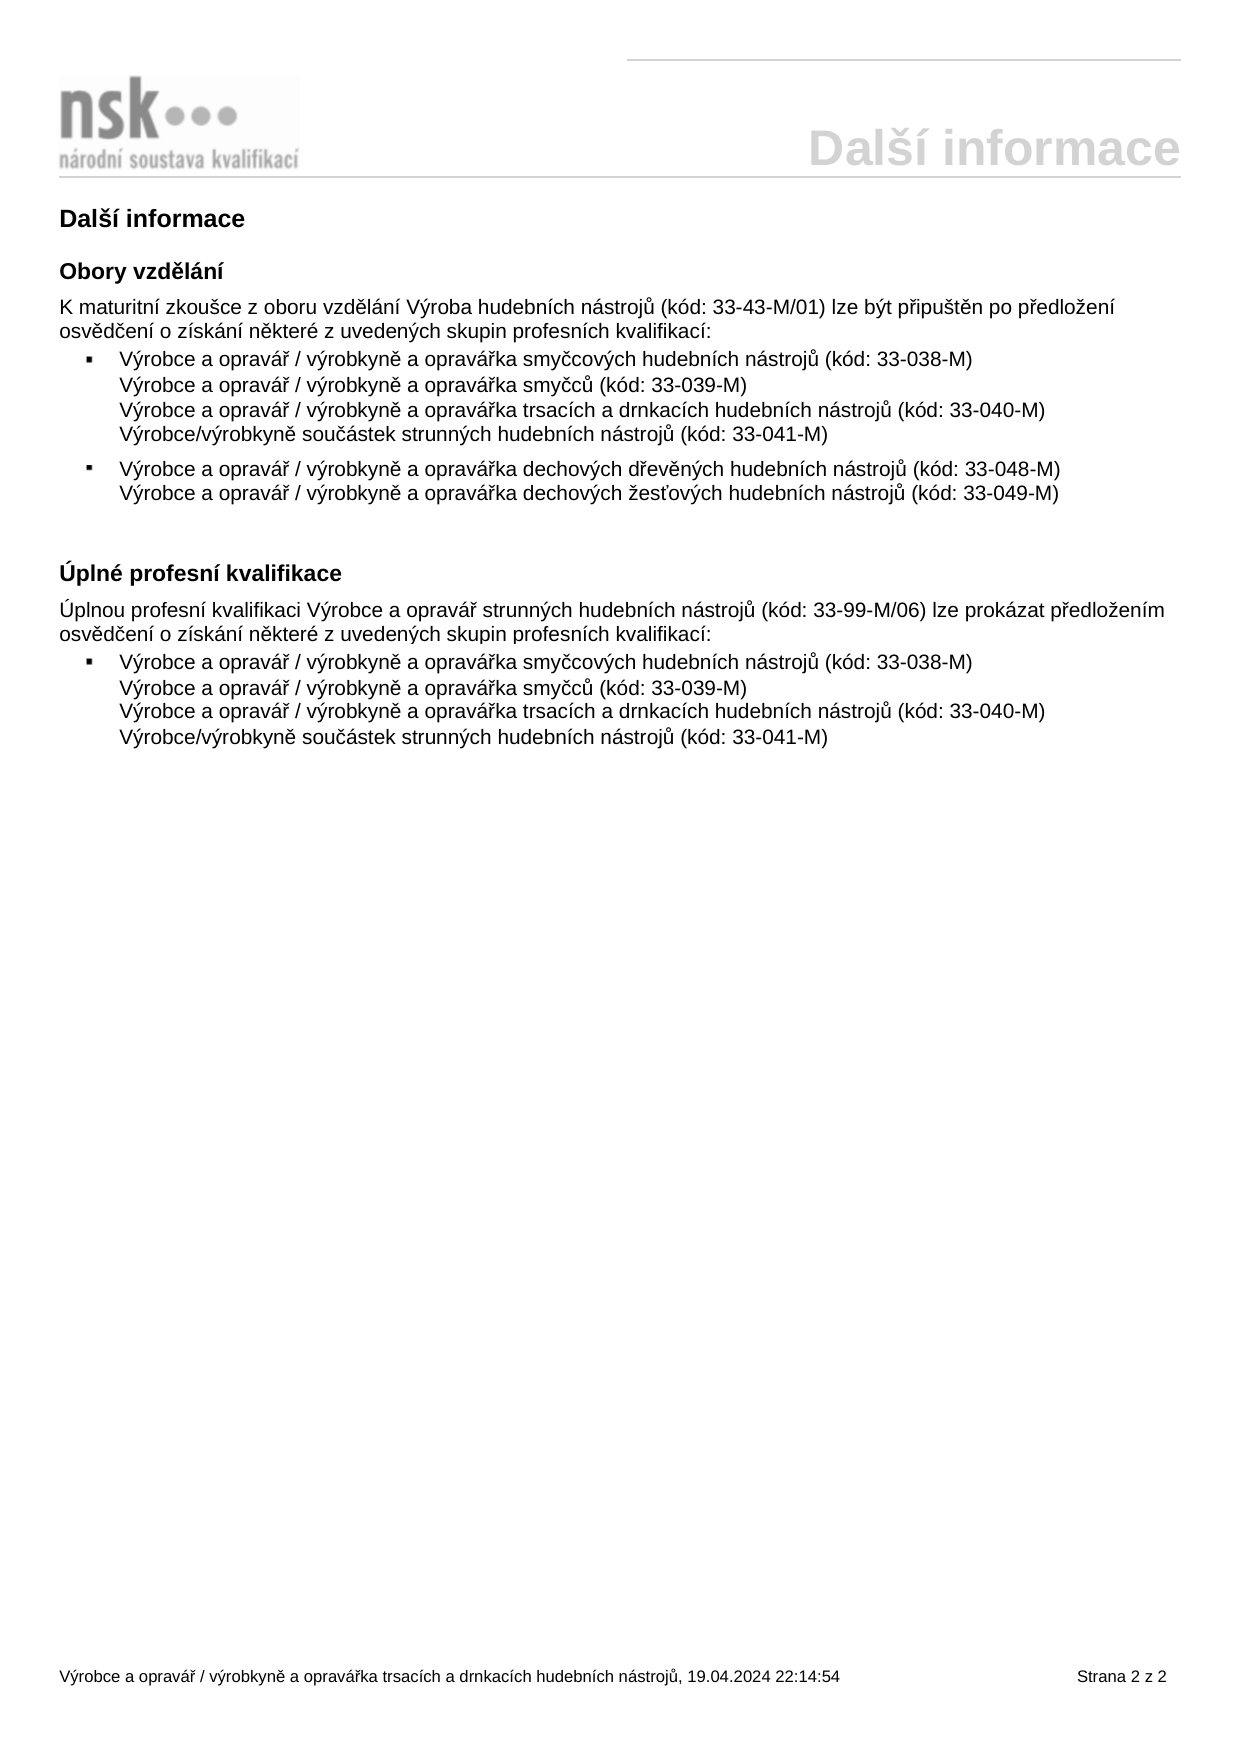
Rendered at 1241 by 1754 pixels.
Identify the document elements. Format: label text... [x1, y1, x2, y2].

table_cell [59, 644, 119, 650]
table_cell [861, 194, 1167, 200]
table_cell [482, 448, 619, 457]
table_cell [861, 236, 1167, 248]
table_cell [59, 675, 119, 699]
table_cell Výrobce/výrobkyně součástek strunných hudebních nástrojů (kód: 33-041-M) [119, 725, 1181, 749]
table_cell [861, 343, 1167, 347]
table_cell [1167, 236, 1181, 248]
table_cell [119, 236, 482, 248]
table_cell [627, 644, 861, 650]
table_cell Výrobce a opravář / výrobkyně a opravářka trsacích a drnkacích hudebních nástrojů (kód: 33-040-M) [119, 699, 1181, 725]
table_cell [59, 178, 1181, 194]
table_cell [619, 506, 627, 537]
table_cell [627, 343, 861, 347]
table_cell [619, 749, 627, 782]
table_cell [1167, 1658, 1181, 1694]
picture [59, 347, 119, 372]
table_cell [59, 1370, 119, 1658]
table_cell [59, 481, 119, 506]
table_cell [861, 448, 1167, 457]
table_cell [59, 538, 119, 549]
table_cell Výrobce a opravář / výrobkyně a opravářka smyčců (kód: 33-039-M) [119, 675, 1181, 699]
table_cell [861, 1370, 1167, 1658]
table_cell Úplné profesní kvalifikace [59, 550, 1181, 597]
table_cell [627, 782, 861, 1082]
table_cell [482, 506, 619, 537]
table_cell K maturitní zkoušce z oboru vzdělání Výroba hudebních nástrojů (kód: 33-43-M/01) lze být připuštěn po předložení osvědčení o získání některé z uvedených skupin profesních kvalifikací: [59, 295, 1181, 343]
table_cell [619, 538, 627, 549]
table_cell [861, 1082, 1167, 1370]
table_cell [620, 59, 627, 170]
table_cell Výrobce a opravář / výrobkyně a opravářka trsacích a drnkacích hudebních nástrojů, 19.04.2024 22:14:54 [59, 1658, 861, 1694]
table_cell [119, 782, 482, 1082]
table_cell [119, 171, 482, 176]
table_cell [619, 170, 627, 176]
table_cell Další informace [59, 200, 1181, 236]
table_cell [1167, 1082, 1181, 1370]
picture [58, 59, 620, 171]
table_cell [1167, 343, 1181, 347]
table_cell [627, 236, 861, 248]
table_cell Výrobce a opravář / výrobkyně a opravářka smyčců (kód: 33-039-M) [119, 373, 1181, 398]
table_cell [119, 194, 482, 200]
table_cell [59, 194, 119, 200]
table_cell [119, 749, 482, 782]
table_cell [482, 236, 619, 248]
table_cell [119, 1370, 482, 1658]
table_cell [861, 782, 1167, 1082]
table_cell Strana 2 z 2 [861, 1658, 1167, 1694]
table_cell [482, 1370, 619, 1658]
table_cell [119, 343, 482, 347]
table_cell [627, 749, 861, 782]
table_cell [59, 236, 119, 248]
table_cell Výrobce a opravář / výrobkyně a opravářka trsacích a drnkacích hudebních nástrojů (kód: 33-040-M) [119, 398, 1181, 422]
table_cell Výrobce a opravář / výrobkyně a opravářka smyčcových hudebních nástrojů (kód: 33-038-M) [119, 650, 1181, 675]
table_cell [482, 1082, 619, 1370]
table_cell [119, 506, 482, 537]
table_cell [59, 343, 119, 347]
table_cell [1167, 644, 1181, 650]
table_cell [119, 1082, 482, 1370]
table_cell [59, 699, 119, 725]
table_cell [619, 1082, 627, 1370]
table_cell [1167, 538, 1181, 549]
table_cell Výrobce a opravář / výrobkyně a opravářka dechových žesťových hudebních nástrojů (kód: 33-049-M) [119, 481, 1181, 506]
table_cell [627, 538, 861, 549]
table_cell [482, 171, 619, 176]
table_cell [619, 644, 627, 650]
table_cell [59, 171, 119, 176]
table_cell [619, 448, 627, 457]
table_cell [482, 194, 619, 200]
table_cell [59, 506, 119, 537]
table_cell [59, 373, 119, 398]
table_cell [482, 343, 619, 347]
table_cell [1167, 749, 1181, 782]
table_cell Výrobce a opravář / výrobkyně a opravářka dechových dřevěných hudebních nástrojů (kód: 33-048-M) [119, 457, 1181, 481]
table_cell [1167, 1370, 1181, 1658]
table_cell [619, 236, 627, 248]
table_cell [619, 782, 627, 1082]
table_cell [627, 194, 861, 200]
table_cell [119, 538, 482, 549]
table_cell [119, 644, 482, 650]
table_cell [1167, 448, 1181, 457]
table_cell Výrobce a opravář / výrobkyně a opravářka smyčcových hudebních nástrojů (kód: 33-038-M) [119, 347, 1181, 373]
picture [59, 456, 119, 479]
table_cell Výrobce/výrobkyně součástek strunných hudebních nástrojů (kód: 33-041-M) [119, 422, 1181, 448]
table_cell [861, 644, 1167, 650]
picture [59, 650, 119, 674]
table_cell [619, 194, 627, 200]
table_cell [59, 725, 119, 749]
table_cell [861, 538, 1167, 549]
table_cell [861, 506, 1167, 537]
table_cell [627, 506, 861, 537]
table_cell Další informace [627, 61, 1181, 176]
table_cell [627, 1082, 861, 1370]
table_cell Obory vzdělání [59, 248, 1181, 295]
table_cell [619, 1370, 627, 1658]
table_cell [482, 538, 619, 549]
table_cell [482, 749, 619, 782]
table_cell [1167, 506, 1181, 537]
table_cell [59, 398, 119, 422]
table_cell Úplnou profesní kvalifikaci Výrobce a opravář strunných hudebních nástrojů (kód: 33-99-M/06) lze prokázat předložením osvědčení o získání některé z uvedených skupin profesních kvalifikací: [59, 598, 1181, 644]
table_cell [59, 448, 119, 456]
table_cell [59, 1082, 119, 1370]
table_cell [482, 782, 619, 1082]
table_cell [627, 1370, 861, 1658]
table_cell [59, 749, 119, 782]
table_cell [1167, 782, 1181, 1082]
table_cell [627, 448, 861, 457]
table_cell [861, 749, 1167, 782]
table_cell [59, 422, 119, 448]
table_cell [59, 782, 119, 1082]
table_cell [1167, 194, 1181, 200]
table_cell [119, 448, 482, 457]
table_cell [482, 644, 619, 650]
